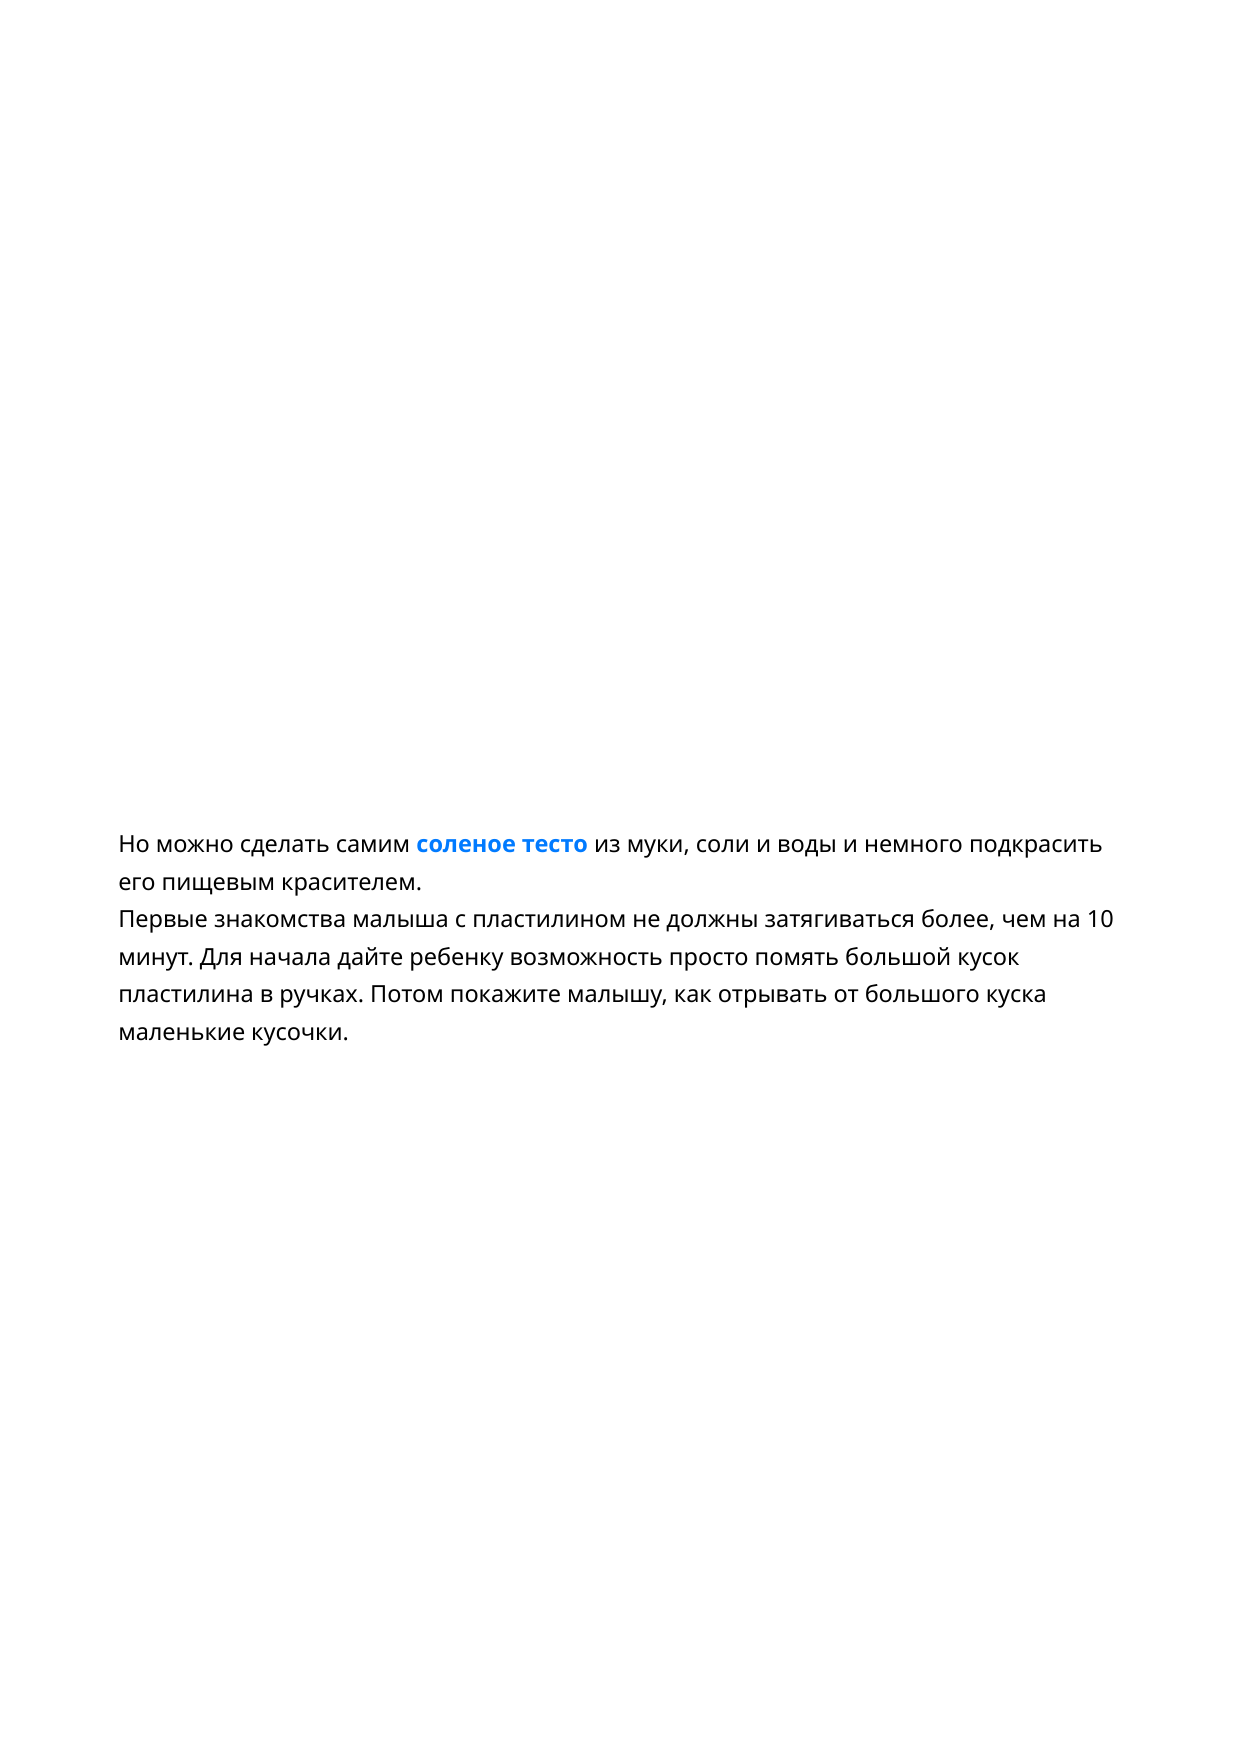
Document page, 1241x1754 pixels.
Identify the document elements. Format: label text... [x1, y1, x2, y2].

text Но можно сделать самим соленое тесто из муки, соли и воды и немного подкрасить его пищевым красителем. Первые знакомства малыша с пластилином не должны затягиваться более, чем на 10 минут. Для начала дайте ребенку возможность просто помять большой кусок пластилина в ручках. Потом покажите малышу, как отрывать от большого куска маленькие кусочки. [118, 822, 1122, 1047]
